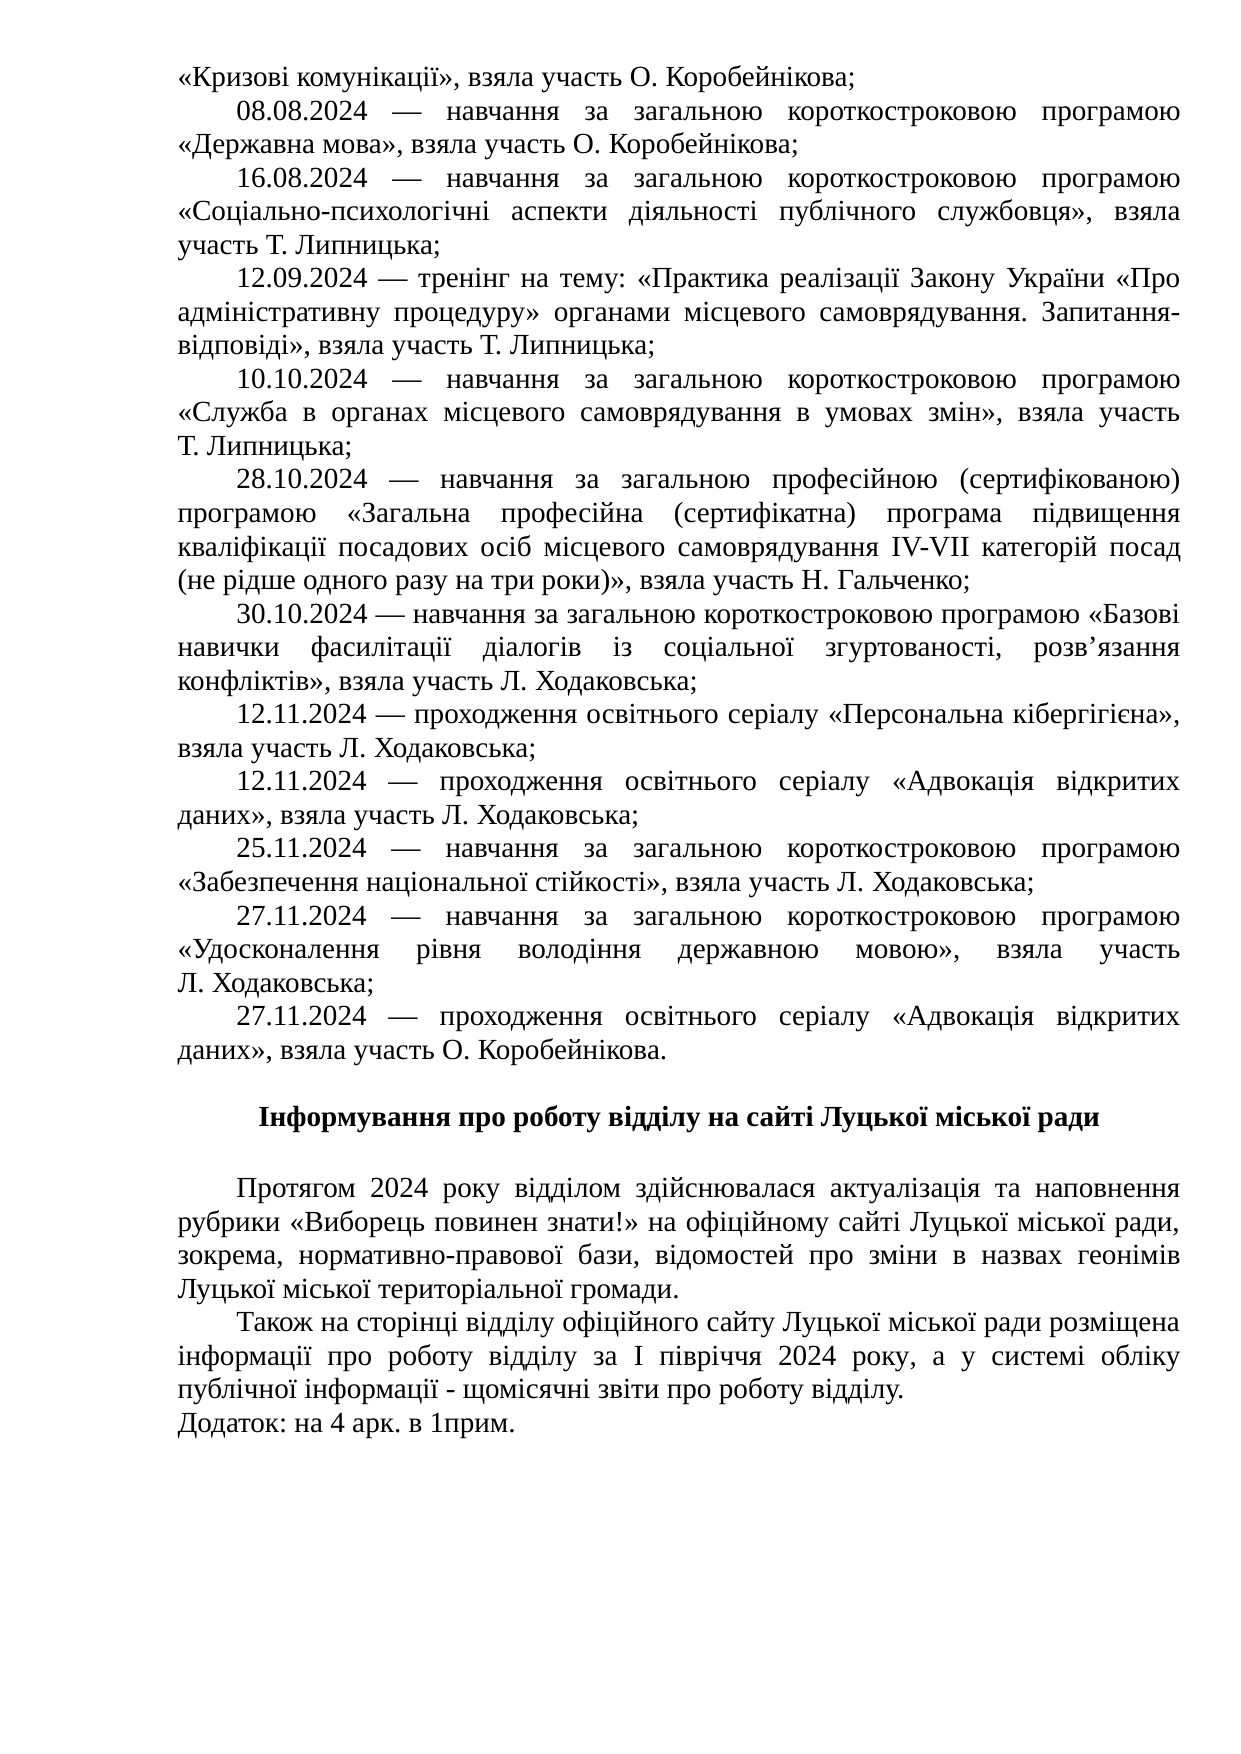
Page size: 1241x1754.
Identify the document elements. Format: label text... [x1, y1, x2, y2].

text 25.11.2024 — навчання за загальною короткостроковою програмою «Забезпечення національної стійкості», взяла участь Л. Ходаковська; [177, 831, 1181, 898]
text 28.10.2024 — навчання за загальною професійною (сертифікованою) програмою «Загальна професійна (сертифікатна) програма підвищення кваліфікації посадових осіб місцевого самоврядування IV-VII категорій посад (не рідше одного разу на три роки)», взяла участь Н. Гальченко; [177, 462, 1181, 596]
text Інформування про роботу відділу на сайті Луцької міської ради [177, 1099, 1181, 1132]
text Також на сторінці відділу офіційного сайту Луцької міської ради розміщена інформації про роботу відділу за I півріччя 2024 року, а у системі обліку публічної інформації - щомісячні звіти про роботу відділу. [177, 1304, 1181, 1405]
text 27.11.2024 — проходження освітнього серіалу «Адвокація відкритих даних», взяла участь О. Коробейнікова. [177, 998, 1181, 1065]
text «Кризові комунікації», взяла участь О. Коробейнікова; [177, 59, 1181, 93]
text Протягом 2024 року відділом здійснювалася актуалізація та наповнення рубрики «Виборець повинен знати!» на офіційному сайті Луцької міської ради, зокрема, нормативно-правової бази, відомостей про зміни в назвах геонімів Луцької міської територіальної громади. [177, 1170, 1181, 1304]
text 12.11.2024 — проходження освітнього серіалу «Персональна кібергігієна», взяла участь Л. Ходаковська; [177, 696, 1181, 763]
text 30.10.2024 — навчання за загальною короткостроковою програмою «Базові навички фасилітації діалогів із соціальної згуртованості, розв’язання конфліктів», взяла участь Л. Ходаковська; [177, 596, 1181, 696]
text 27.11.2024 — навчання за загальною короткостроковою програмою «Удосконалення рівня володіння державною мовою», взяла участь Л. Ходаковська; [177, 898, 1181, 998]
text 08.08.2024 — навчання за загальною короткостроковою програмою «Державна мова», взяла участь О. Коробейнікова; [177, 93, 1181, 160]
text 12.11.2024 — проходження освітнього серіалу «Адвокація відкритих даних», взяла участь Л. Ходаковська; [177, 763, 1181, 831]
text 16.08.2024 — навчання за загальною короткостроковою програмою «Соціально-психологічні аспекти діяльності публічного службовця», взяла участь Т. Липницька; [177, 160, 1181, 260]
text 10.10.2024 — навчання за загальною короткостроковою програмою «Служба в органах місцевого самоврядування в умовах змін», взяла участь Т. Липницька; [177, 361, 1181, 462]
text Додаток: на 4 арк. в 1прим. [177, 1405, 1181, 1439]
text 12.09.2024 — тренінг на тему: «Практика реалізації Закону України «Про адміністративну процедуру» органами місцевого самоврядування. Запитання-відповіді», взяла участь Т. Липницька; [177, 260, 1181, 361]
